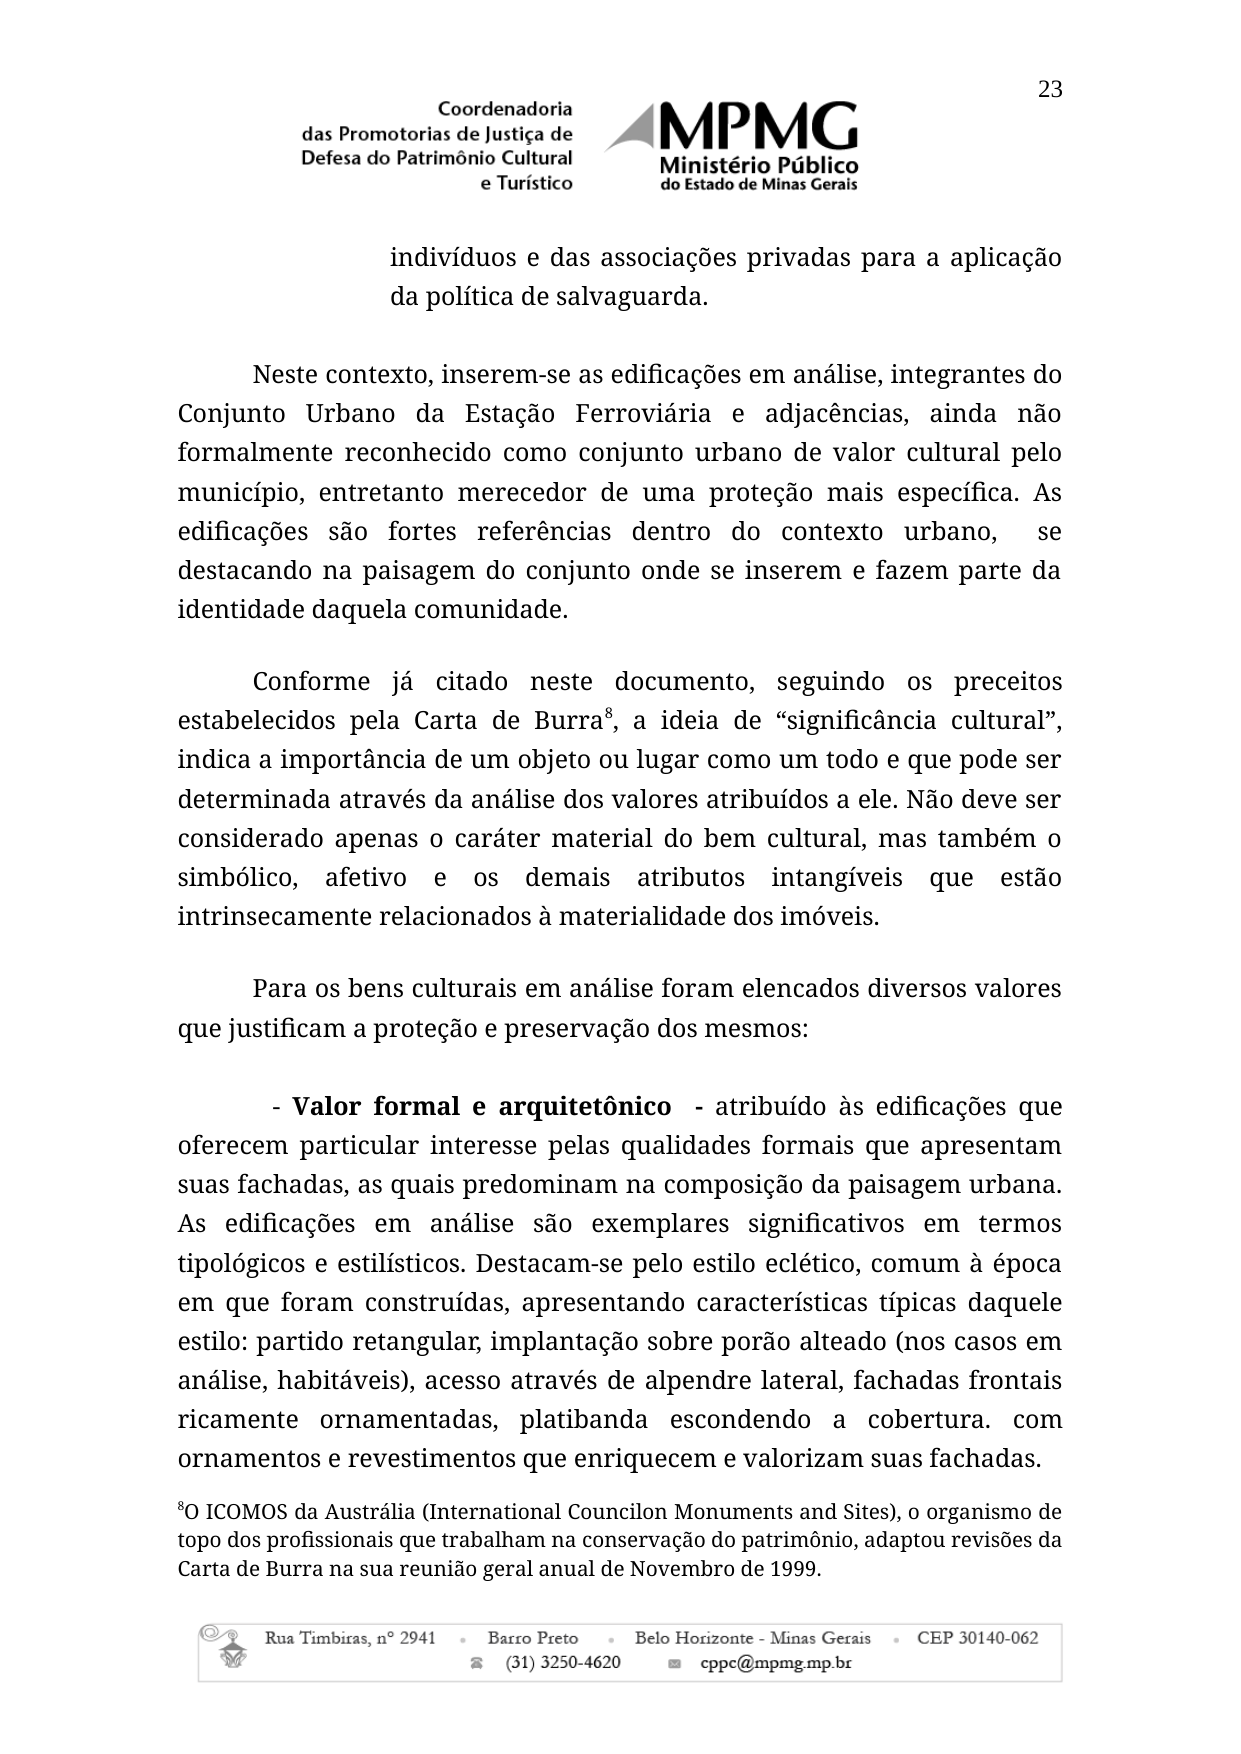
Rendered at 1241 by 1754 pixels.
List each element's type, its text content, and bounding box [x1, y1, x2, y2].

text Conforme já citado neste documento, seguindo os preceitos estabelecidos pela Carta de Burra, a ideia de “significância cultural”, indica a importância de um objeto ou lugar como um todo e que pode ser determinada através da análise dos valores atribuídos a ele. Não deve ser considerado apenas o caráter material do bem cultural, mas também o simbólico, afetivo e os demais atributos intangíveis que estão intrinsecamente relacionados à materialidade dos imóveis. [177, 664, 1063, 933]
picture [177, 73, 1053, 207]
text O ICOMOS da Austrália (International Councilon Monuments and Sites), o organismo de topo dos profissionais que trabalham na conservação do patrimônio, adaptou revisões da Carta de Burra na sua reunião geral anual de Novembro de 1999. [177, 1497, 1063, 1582]
text indivíduos e das associações privadas para a aplicação da política de salvaguarda. [390, 239, 1063, 312]
text Neste contexto, inserem-se as edificações em análise, integrantes do Conjunto Urbano da Estação Ferroviária e adjacências, ainda não formalmente reconhecido como conjunto urbano de valor cultural pelo município, entretanto merecedor de uma proteção mais específica. As edificações são fortes referências dentro do contexto urbano, se destacando na paisagem do conjunto onde se inserem e fazem parte da identidade daquela comunidade. [177, 357, 1063, 626]
text Para os bens culturais em análise foram elencados diversos valores que justificam a proteção e preservação dos mesmos: [177, 971, 1063, 1044]
picture [186, 1615, 1073, 1689]
text - Valor formal e arquitetônico - atribuído às edificações que oferecem particular interesse pelas qualidades formais que apresentam suas fachadas, as quais predominam na composição da paisagem urbana. As edificações em análise são exemplares significativos em termos tipológicos e estilísticos. Destacam-se pelo estilo eclético, comum à época em que foram construídas, apresentando características típicas daquele estilo: partido retangular, implantação sobre porão alteado (nos casos em análise, habitáveis), acesso através de alpendre lateral, fachadas frontais ricamente ornamentadas, platibanda escondendo a cobertura. com ornamentos e revestimentos que enriquecem e valorizam suas fachadas. [177, 1088, 1063, 1475]
